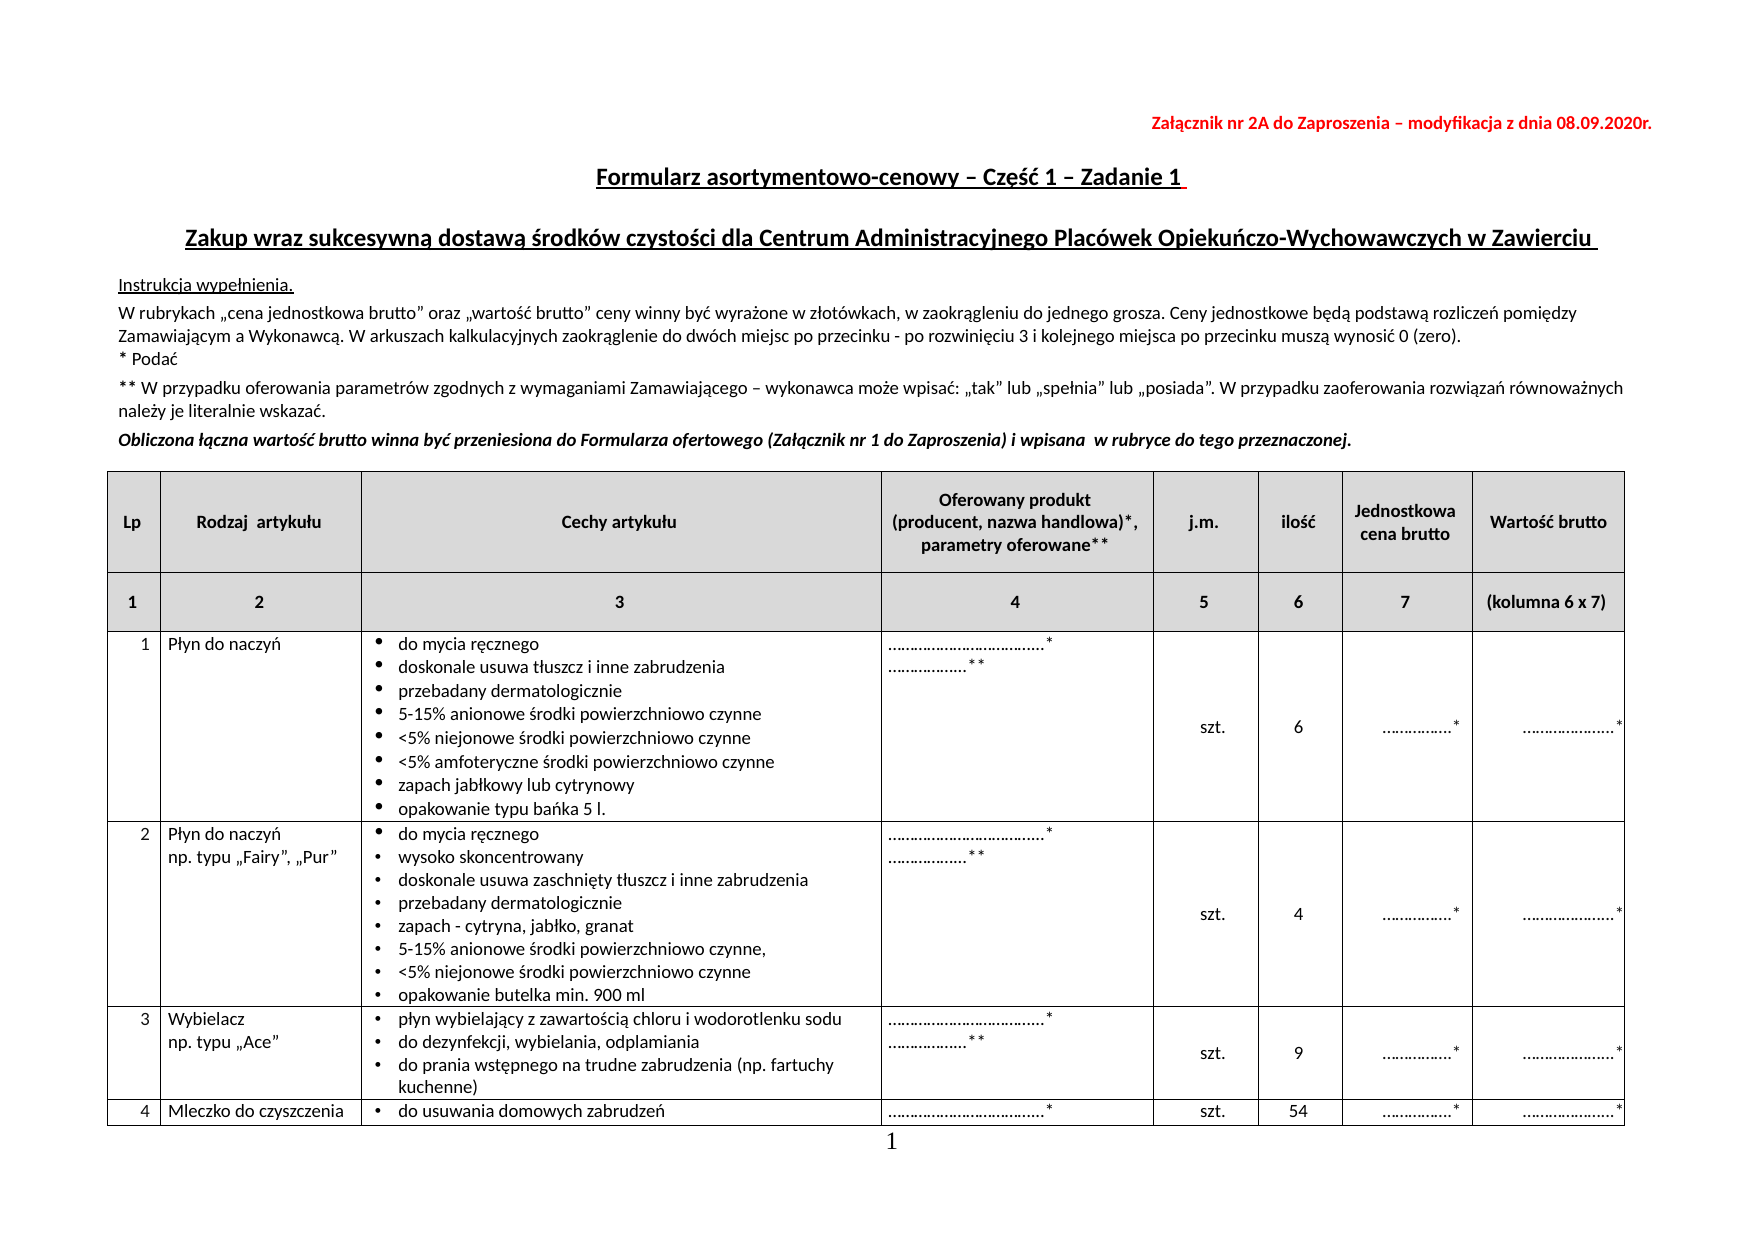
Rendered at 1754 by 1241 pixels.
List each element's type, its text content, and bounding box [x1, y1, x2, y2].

text Zakup wraz sukcesywną dostawą środków czystości dla Centrum Administracyjnego Placówek Opiekuńczo-Wychowawczych w Zawierciu [118, 222, 1665, 252]
table_cell 9 [1259, 1007, 1342, 1099]
table_header ilość [1259, 472, 1342, 572]
table_cell 5 [1154, 573, 1258, 631]
table_cell ……………………………...* [882, 1100, 1153, 1125]
text Formularz asortymentowo-cenowy – Część 1 – Zadanie 1 [118, 161, 1665, 191]
table_cell ………………...* [1473, 822, 1624, 1006]
table_cell ……………………………...* ……………...** [882, 1007, 1153, 1099]
table_cell 4 [1259, 822, 1342, 1006]
text W rubrykach „cena jednostkowa brutto” oraz „wartość brutto” ceny winny być wyrażone w złotówkach, w zaokrągleniu do jednego grosza. Ceny jednostkowe będą podstawą rozliczeń pomiędzy [118, 302, 1665, 324]
table_cell …………….* [1343, 1007, 1472, 1099]
table_cell szt. [1154, 822, 1258, 1006]
table_cell 3 [362, 573, 881, 631]
table_cell 3 [108, 1007, 160, 1099]
text ** W przypadku oferowania parametrów zgodnych z wymaganiami Zamawiającego – wykonawca może wpisać: „tak” lub „spełnia” lub „posiada”. W przypadku zaoferowania rozwiązań równoważnych należy je literalnie wskazać. [118, 376, 1665, 422]
text * Podać [118, 347, 1665, 370]
table_cell 2 [161, 573, 361, 631]
table_cell Mleczko do czyszczenia [161, 1100, 361, 1125]
text Instrukcja wypełnienia. [118, 273, 1665, 296]
table_cell do mycia ręcznego wysoko skoncentrowany doskonale usuwa zaschnięty tłuszcz i inne zabrudzenia przebadany dermatologicznie zapach - cytryna, jabłko, granat 5-15% anionowe środki powierzchniowo czynne, <5% niejonowe środki powierzchniowo czynne opakowanie butelka min. 900 ml [362, 822, 881, 1006]
table_cell ……………………………...* ……………...** [882, 822, 1153, 1006]
table_cell 7 [1343, 573, 1472, 631]
table_header j.m. [1154, 472, 1258, 572]
text Załącznik nr 2A do Zaproszenia – modyfikacja z dnia 08.09.2020r. [1152, 112, 1753, 134]
table_cell Płyn do naczyń np. typu „Fairy”, „Pur” [161, 822, 361, 1006]
table_cell Wybielacz np. typu „Ace” [161, 1007, 361, 1099]
table_cell ………………...* [1473, 632, 1624, 821]
table_cell ………………...* [1473, 1007, 1624, 1099]
table_cell Płyn do naczyń [161, 632, 361, 821]
table_header Rodzaj artykułu [161, 472, 361, 572]
table_cell 4 [882, 573, 1153, 631]
table_cell ……………………………...* ……………...** [882, 632, 1153, 821]
table_cell płyn wybielający z zawartością chloru i wodorotlenku sodu do dezynfekcji, wybielania, odplamiania do prania wstępnego na trudne zabrudzenia (np. fartuchy kuchenne) [362, 1007, 881, 1099]
table_header Cechy artykułu [362, 472, 881, 572]
table_cell 1 [108, 573, 160, 631]
text Zamawiającym a Wykonawcą. W arkuszach kalkulacyjnych zaokrąglenie do dwóch miejsc po przecinku - po rozwinięciu 3 i kolejnego miejsca po przecinku muszą wynosić 0 (zero). [118, 324, 1665, 347]
table_header Oferowany produkt (producent, nazwa handlowa)*, parametry oferowane** [882, 472, 1153, 572]
table_cell 54 [1259, 1100, 1342, 1125]
text Obliczona łączna wartość brutto winna być przeniesiona do Formularza ofertowego (Załącznik nr 1 do Zaproszenia) i wpisana w rubryce do tego przeznaczonej. [118, 428, 1665, 451]
table_cell 2 [108, 822, 160, 1006]
table_cell 1 [108, 632, 160, 821]
table_cell 6 [1259, 573, 1342, 631]
table_header Lp [108, 472, 160, 572]
table_cell ………………...* [1473, 1100, 1624, 1125]
table_cell do usuwania domowych zabrudzeń nie niszczy i nie rysuje czyszczonych powierzchni usuwa osady z rdzy, pleśni, tłuszczu 5% anionowe środki powierzchniowo czynne Benzisothiazolinone, Linalool, Butylphenyl Methylpropiona opakowanie min. 750 ml [362, 1100, 881, 1125]
table_cell szt. [1154, 1007, 1258, 1099]
table_cell szt. [1154, 632, 1258, 821]
table_cell …………….* [1343, 1100, 1472, 1125]
table_cell do mycia ręcznego doskonale usuwa tłuszcz i inne zabrudzenia przebadany dermatologicznie 5-15% anionowe środki powierzchniowo czynne <5% niejonowe środki powierzchniowo czynne <5% amfoteryczne środki powierzchniowo czynne zapach jabłkowy lub cytrynowy opakowanie typu bańka 5 l. [362, 632, 881, 821]
table_cell (kolumna 6 x 7) [1473, 573, 1624, 631]
table_header Jednostkowa cena brutto [1343, 472, 1472, 572]
table_cell …………….* [1343, 632, 1472, 821]
table_cell 4 [108, 1100, 160, 1125]
table_cell …………….* [1343, 822, 1472, 1006]
table_header Wartość brutto [1473, 472, 1624, 572]
table_cell 6 [1259, 632, 1342, 821]
table_cell szt. [1154, 1100, 1258, 1125]
